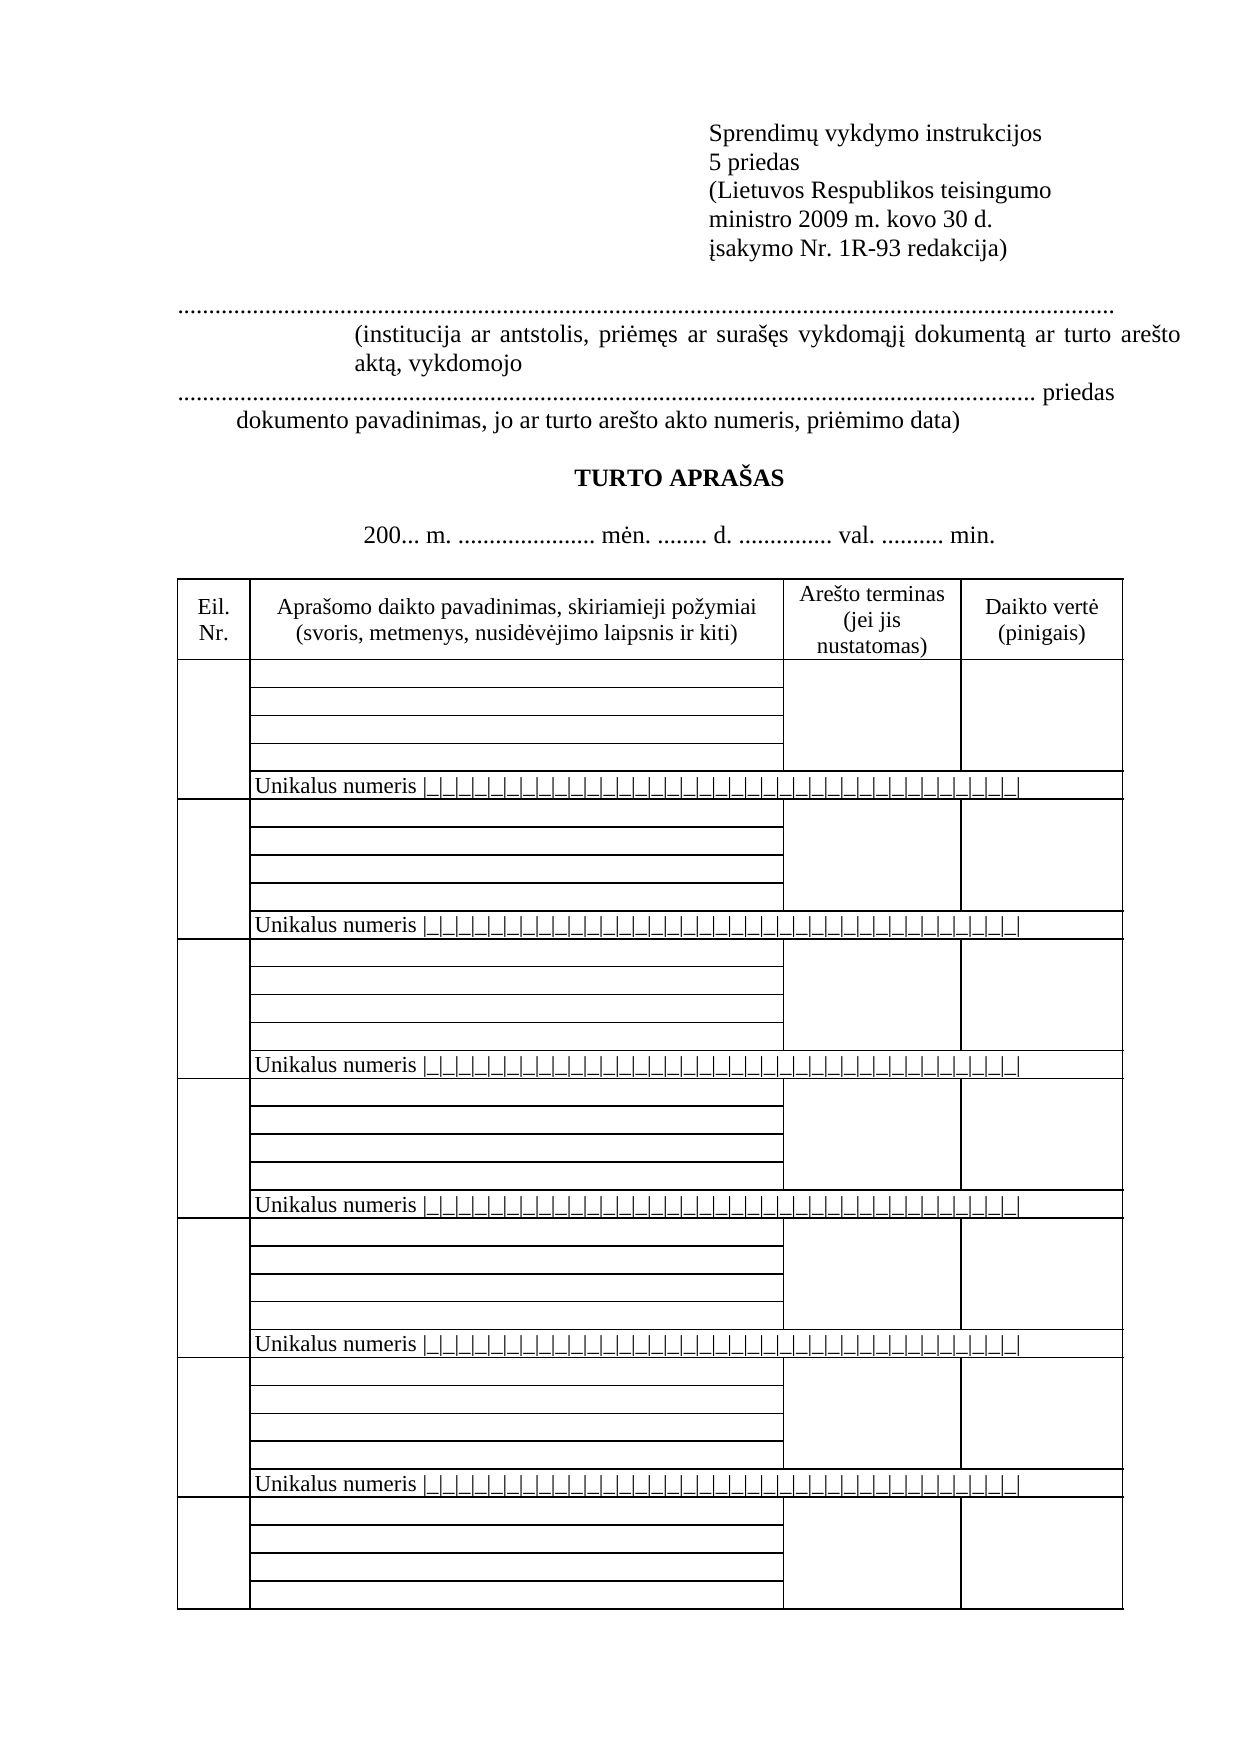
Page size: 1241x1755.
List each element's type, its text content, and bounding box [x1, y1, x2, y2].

table_cell [251, 856, 783, 882]
table_cell [251, 828, 783, 854]
table_cell [178, 1498, 249, 1608]
table_cell [251, 1498, 783, 1524]
table_cell [251, 660, 783, 687]
table_cell [251, 1554, 783, 1580]
table_cell [251, 1275, 783, 1301]
table_cell [784, 940, 960, 1049]
table_cell [251, 1386, 783, 1412]
table_cell [784, 800, 960, 910]
table_cell [251, 1107, 783, 1133]
text įsakymo Nr. 1R-93 redakcija) [177, 233, 1181, 262]
table_cell Unikalus numeris |_|_|_|_|_|_|_|_|_|_|_|_|_|_|_|_|_|_|_|_|_|_|_|_|_|_|_|_|_|_|_|_|_|_|_|_|_| [251, 1191, 1122, 1217]
text 5 priedas [177, 147, 1181, 176]
table_cell [784, 1358, 960, 1468]
text (institucija ar antstolis, priėmęs ar surašęs vykdomąjį dokumentą ar turto arešto aktą, vykdomojo [354, 319, 1181, 377]
table_cell [178, 1079, 249, 1217]
table_cell [178, 940, 249, 1077]
table_cell [251, 1219, 783, 1245]
table_cell [251, 995, 783, 1022]
table_cell Unikalus numeris |_|_|_|_|_|_|_|_|_|_|_|_|_|_|_|_|_|_|_|_|_|_|_|_|_|_|_|_|_|_|_|_|_|_|_|_|_| [251, 772, 1122, 798]
text TURTO APRAŠAS [177, 463, 1181, 492]
table_cell [251, 884, 783, 910]
table_cell [251, 1247, 783, 1273]
table_cell [251, 967, 783, 994]
text . priedas [177, 377, 1181, 406]
table_cell [251, 744, 783, 770]
table_cell [251, 1414, 783, 1440]
table_cell [251, 688, 783, 714]
table_cell [784, 660, 960, 770]
text (Lietuvos Respublikos teisingumo [177, 176, 1181, 204]
table_cell [251, 940, 783, 966]
table_cell [962, 1498, 1122, 1608]
table_cell [962, 660, 1122, 770]
table_cell Unikalus numeris |_|_|_|_|_|_|_|_|_|_|_|_|_|_|_|_|_|_|_|_|_|_|_|_|_|_|_|_|_|_|_|_|_|_|_|_|_| [251, 1330, 1122, 1357]
table_cell [962, 940, 1122, 1049]
table_cell [251, 1582, 783, 1608]
table_header Aprašomo daikto pavadinimas, skiriamieji požymiai (svoris, metmenys, nusidėvėjimo laipsnis ir kiti) [251, 580, 783, 659]
table_cell [784, 1219, 960, 1329]
text dokumento pavadinimas, jo ar turto arešto akto numeris, priėmimo data) [177, 406, 1181, 434]
table_cell [251, 1358, 783, 1384]
table_header Arešto terminas (jei jis nustatomas) [784, 580, 960, 659]
table_header Eil. Nr. [178, 580, 249, 659]
text Sprendimų vykdymo instrukcijos [709, 118, 1181, 147]
table_cell [178, 1219, 249, 1357]
table_cell Unikalus numeris |_|_|_|_|_|_|_|_|_|_|_|_|_|_|_|_|_|_|_|_|_|_|_|_|_|_|_|_|_|_|_|_|_|_|_|_|_| [251, 1470, 1122, 1496]
table_cell [251, 1163, 783, 1189]
text 200... m. ...................... mėn. ........ d. ............... val. .......... min. [177, 521, 1181, 549]
table_cell [251, 1526, 783, 1552]
table_cell [251, 1135, 783, 1161]
table_cell [251, 716, 783, 742]
table_cell Unikalus numeris |_|_|_|_|_|_|_|_|_|_|_|_|_|_|_|_|_|_|_|_|_|_|_|_|_|_|_|_|_|_|_|_|_|_|_|_|_| [251, 912, 1122, 938]
table_cell [962, 1358, 1122, 1468]
table_cell [962, 800, 1122, 910]
table_cell [178, 1358, 249, 1496]
table_cell [251, 1079, 783, 1105]
table_cell [251, 1442, 783, 1468]
text ministro 2009 m. kovo 30 d. [177, 204, 1181, 233]
table_cell [784, 1079, 960, 1189]
table_header Daikto vertė (pinigais) [962, 580, 1122, 659]
table_cell [178, 800, 249, 938]
table_cell [962, 1079, 1122, 1189]
table_cell [178, 660, 249, 798]
table_cell [784, 1498, 960, 1608]
table_cell [251, 800, 783, 826]
table_cell Unikalus numeris |_|_|_|_|_|_|_|_|_|_|_|_|_|_|_|_|_|_|_|_|_|_|_|_|_|_|_|_|_|_|_|_|_|_|_|_|_| [251, 1051, 1122, 1077]
table_cell [251, 1023, 783, 1049]
table_cell [251, 1302, 783, 1329]
text . [177, 291, 1181, 319]
table_cell [962, 1219, 1122, 1329]
